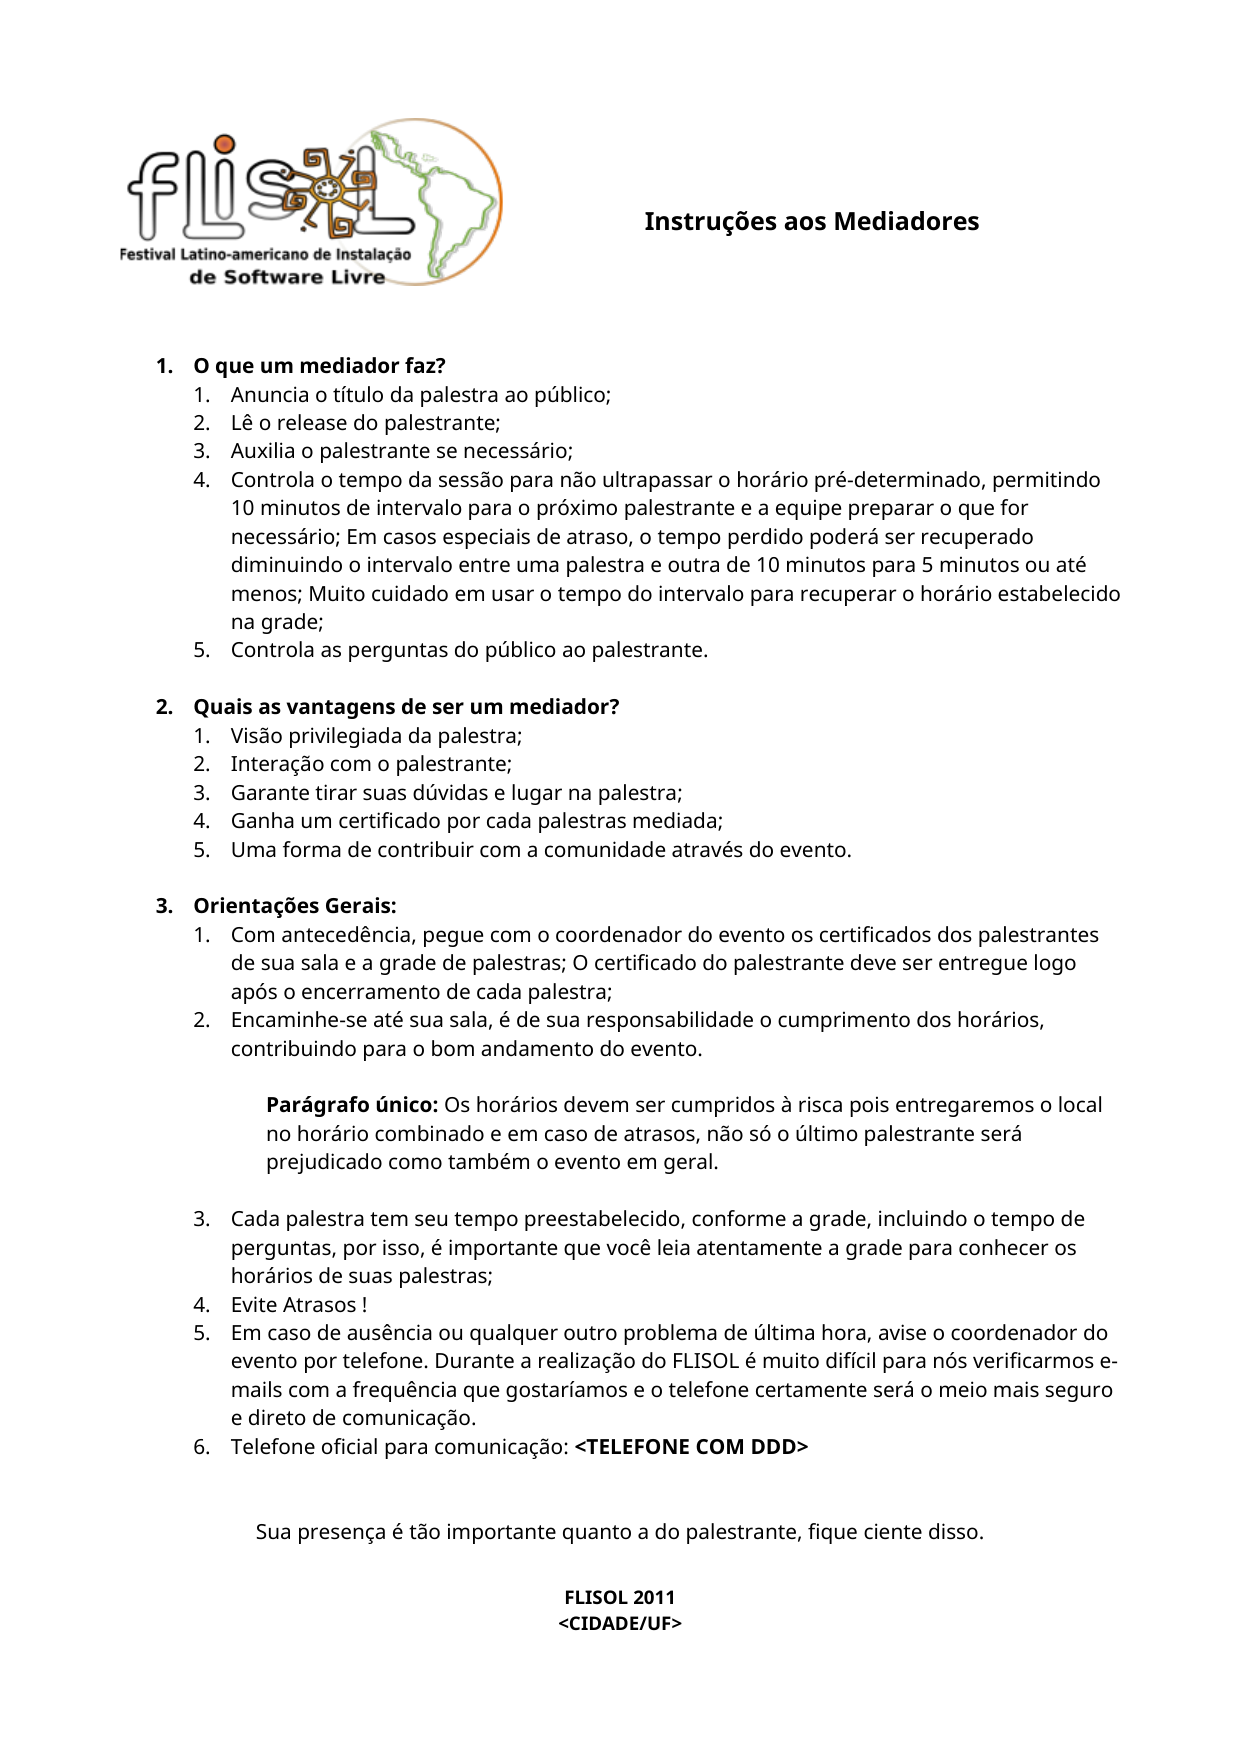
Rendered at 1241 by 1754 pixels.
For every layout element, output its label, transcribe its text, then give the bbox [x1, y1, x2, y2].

text Instruções aos Mediadores [503, 203, 1122, 237]
list Com antecedência, pegue com o coordenador do evento os certificados dos palestrantes de sua sala e a grade de palestras; O certificado do palestrante deve ser entregue logo após o encerramento de cada palestra; [193, 920, 1122, 1005]
list Garante tirar suas dúvidas e lugar na palestra; [193, 778, 1122, 806]
text Parágrafo único: Os horários devem ser cumpridos à risca pois entregaremos o local no horário combinado e em caso de atrasos, não só o último palestrante será prejudicado como também o evento em geral. [266, 1091, 1122, 1176]
list Em caso de ausência ou qualquer outro problema de última hora, avise o coordenador do evento por telefone. Durante a realização do FLISOL é muito difícil para nós verificarmos e-mails com a frequência que gostaríamos e o telefone certamente será o meio mais seguro e direto de comunicação. [193, 1318, 1122, 1432]
list Anuncia o título da palestra ao público; [193, 380, 1122, 408]
list Encaminhe-se até sua sala, é de sua responsabilidade o cumprimento dos horários, contribuindo para o bom andamento do evento. [193, 1005, 1122, 1062]
picture [120, 118, 503, 286]
list Evite Atrasos ! [193, 1290, 1122, 1318]
list Ganha um certificado por cada palestras mediada; [193, 806, 1122, 835]
list Quais as vantagens de ser um mediador? [156, 692, 1122, 721]
list O que um mediador faz? [156, 351, 1122, 380]
list Controla as perguntas do público ao palestrante. [193, 636, 1122, 664]
text Sua presença é tão importante quanto a do palestrante, fique ciente disso. [118, 1517, 1122, 1546]
list Lê o release do palestrante; [193, 408, 1122, 437]
list Auxilia o palestrante se necessário; [193, 437, 1122, 465]
list Uma forma de contribuir com a comunidade através do evento. [193, 835, 1122, 863]
list Cada palestra tem seu tempo preestabelecido, conforme a grade, incluindo o tempo de perguntas, por isso, é importante que você leia atentamente a grade para conhecer os horários de suas palestras; [193, 1204, 1122, 1290]
list Visão privilegiada da palestra; [193, 721, 1122, 749]
list Orientações Gerais: [156, 892, 1122, 920]
list Controla o tempo da sessão para não ultrapassar o horário pré-determinado, permitindo 10 minutos de intervalo para o próximo palestrante e a equipe preparar o que for necessário; Em casos especiais de atraso, o tempo perdido poderá ser recuperado diminuindo o intervalo entre uma palestra e outra de 10 minutos para 5 minutos ou até menos; Muito cuidado em usar o tempo do intervalo para recuperar o horário estabelecido na grade; [193, 465, 1122, 636]
list Interação com o palestrante; [193, 749, 1122, 778]
list Telefone oficial para comunicação: <TELEFONE COM DDD> [193, 1432, 1122, 1460]
